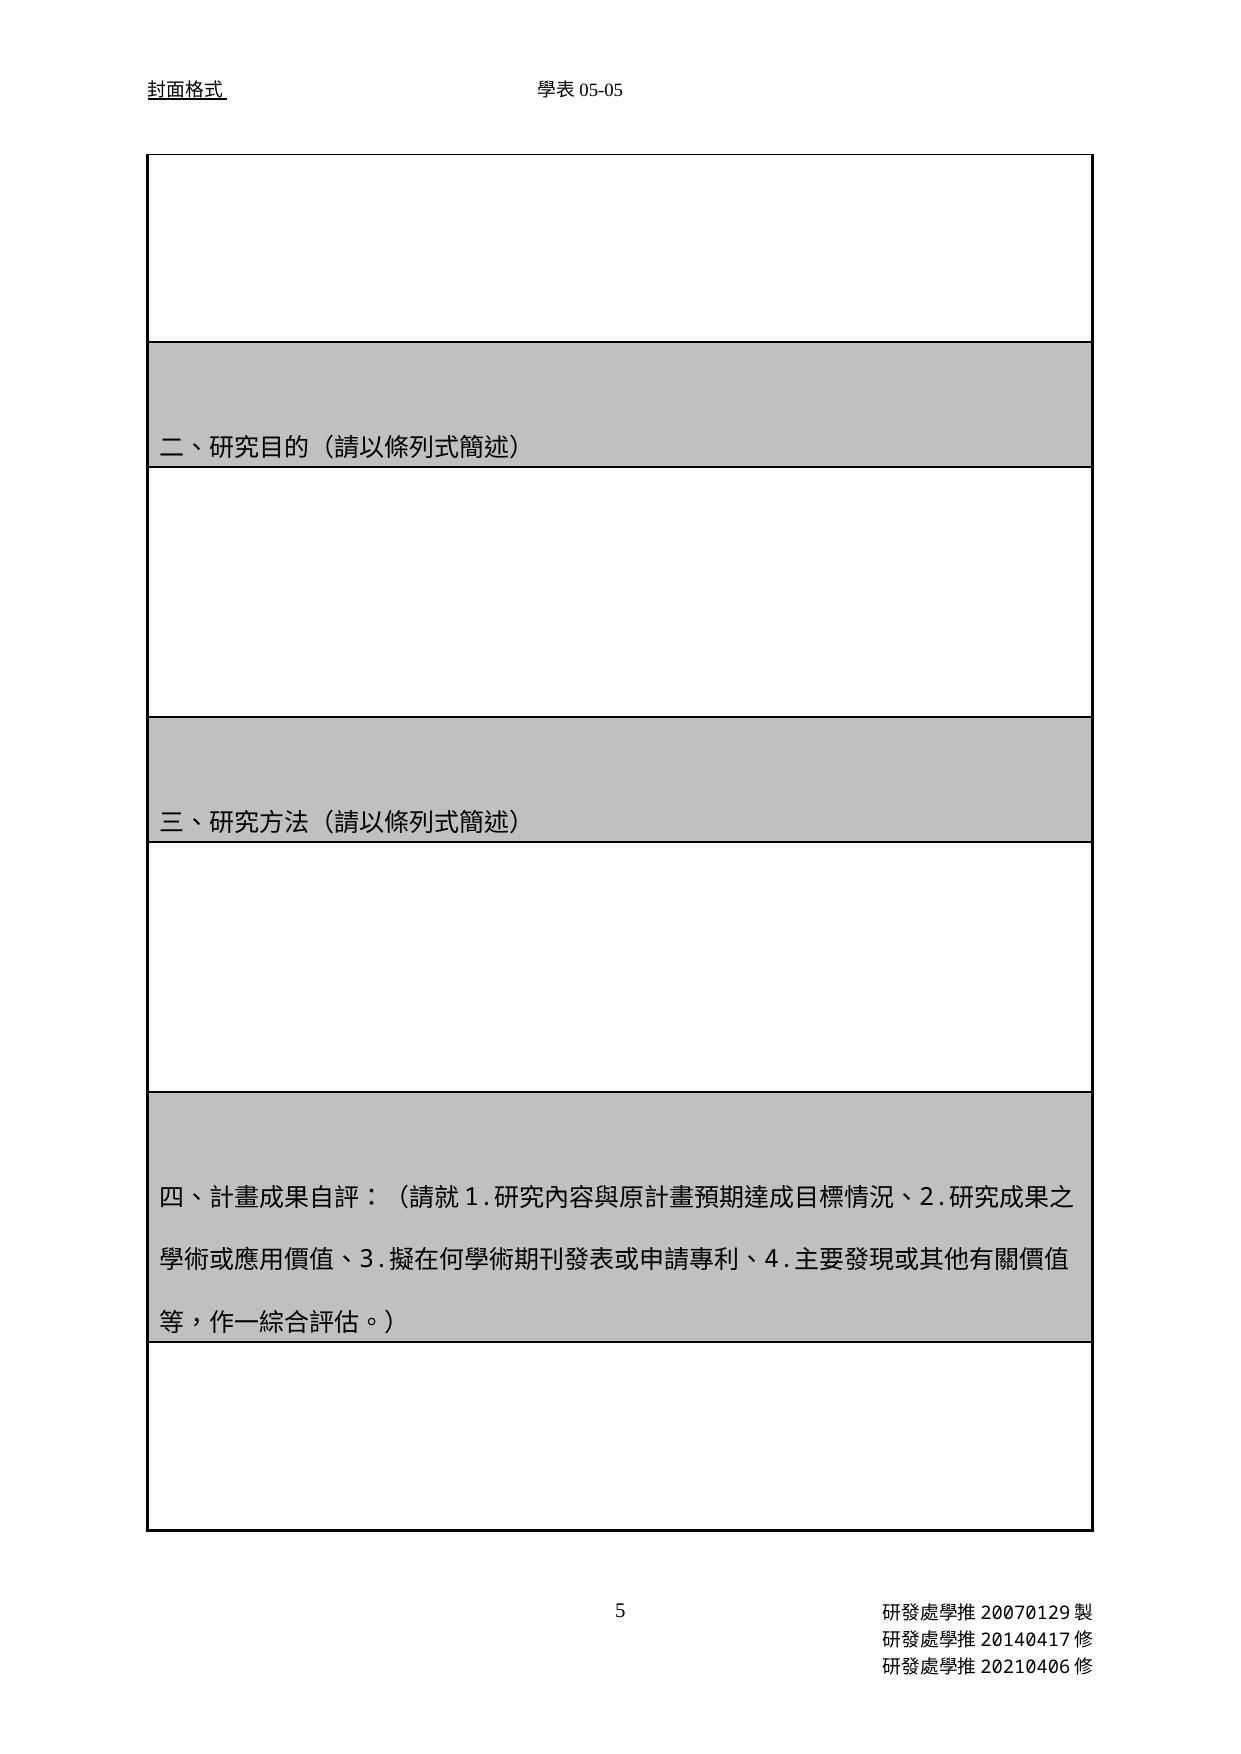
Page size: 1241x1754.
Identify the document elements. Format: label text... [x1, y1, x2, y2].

table_cell [149, 155, 1091, 341]
table_cell 四、計畫成果自評：（請就1.研究內容與原計畫預期達成目標情況、2.研究成果之學術或應用價值、3.擬在何學術期刊發表或申請專利、4.主要發現或其他有關價值等，作一綜合評估。） [149, 1093, 1091, 1341]
table_cell 三、研究方法（請以條列式簡述） [149, 718, 1091, 841]
table_cell [149, 1343, 1091, 1529]
table_cell [149, 468, 1091, 716]
table_cell [149, 843, 1091, 1091]
table_cell 二、研究目的（請以條列式簡述） [149, 343, 1091, 466]
